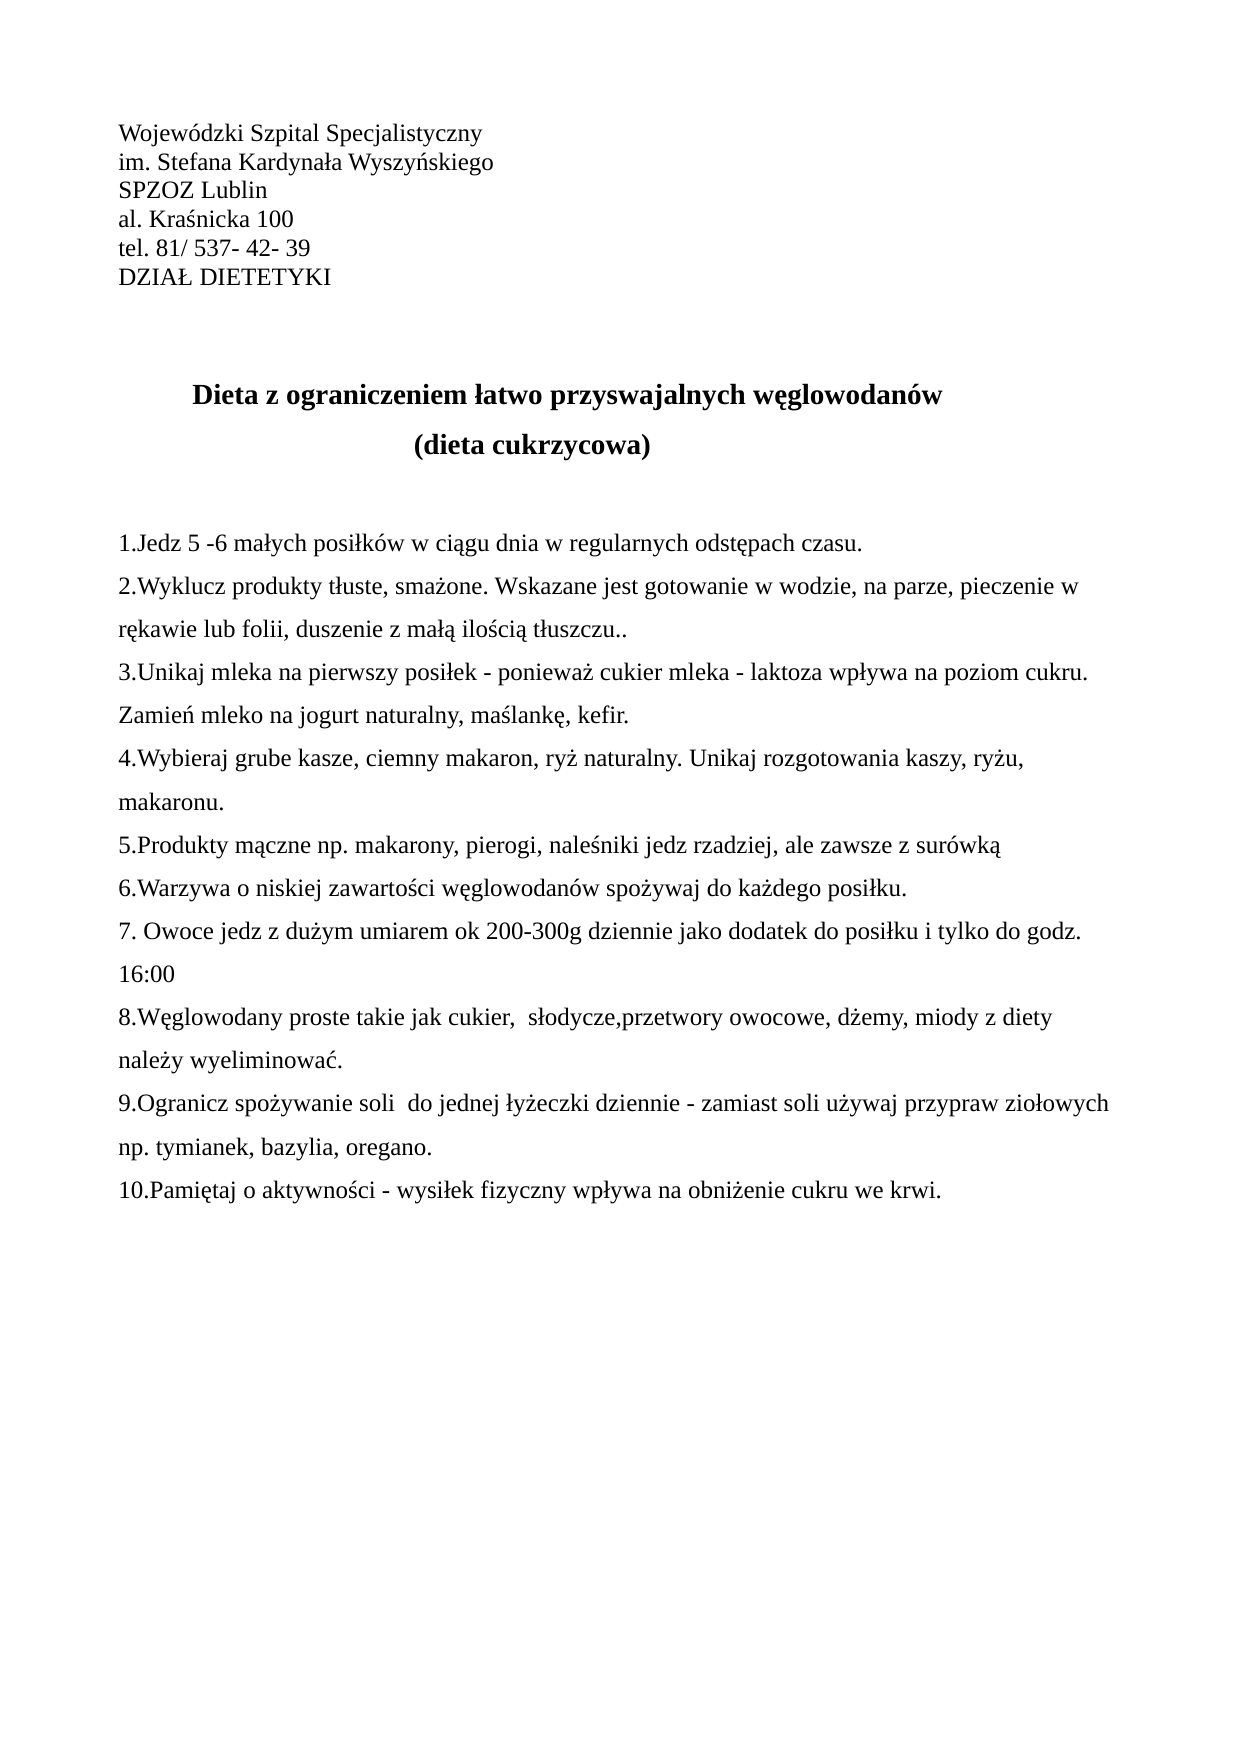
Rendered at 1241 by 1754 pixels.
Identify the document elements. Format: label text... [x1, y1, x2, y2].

text 7. Owoce jedz z dużym umiarem ok 200-300g dziennie jako dodatek do posiłku i tylko do godz. 16:00 [118, 916, 1122, 988]
text 1.Jedz 5 -6 małych posiłków w ciągu dnia w regularnych odstępach czasu. [118, 528, 1122, 557]
text Dieta z ograniczeniem łatwo przyswajalnych węglowodanów (dieta cukrzycowa) [118, 377, 1122, 461]
text SPZOZ Lublin [118, 176, 1122, 204]
text 5.Produkty mączne np. makarony, pierogi, naleśniki jedz rzadziej, ale zawsze z surówką [118, 830, 1122, 858]
text tel. 81/ 537- 42- 39 [118, 233, 1122, 262]
text 9.Ogranicz spożywanie soli do jednej łyżeczki dziennie - zamiast soli używaj przypraw ziołowych np. tymianek, bazylia, oregano. [118, 1088, 1122, 1160]
text 6.Warzywa o niskiej zawartości węglowodanów spożywaj do każdego posiłku. [118, 873, 1122, 902]
text im. Stefana Kardynała Wyszyńskiego [118, 147, 1122, 176]
text 4.Wybieraj grube kasze, ciemny makaron, ryż naturalny. Unikaj rozgotowania kaszy, ryżu, makaronu. [118, 743, 1122, 815]
text 8.Węglowodany proste takie jak cukier, słodycze,przetwory owocowe, dżemy, miody z diety należy wyeliminować. [118, 1002, 1122, 1074]
text Wojewódzki Szpital Specjalistyczny [118, 118, 1122, 147]
text 10.Pamiętaj o aktywności - wysiłek fizyczny wpływa na obniżenie cukru we krwi. [118, 1175, 1122, 1203]
text 3.Unikaj mleka na pierwszy posiłek - ponieważ cukier mleka - laktoza wpływa na poziom cukru. Zamień mleko na jogurt naturalny, maślankę, kefir. [118, 657, 1122, 729]
text al. Kraśnicka 100 [118, 204, 1122, 233]
text DZIAŁ DIETETYKI [118, 262, 1122, 291]
text 2.Wyklucz produkty tłuste, smażone. Wskazane jest gotowanie w wodzie, na parze, pieczenie w rękawie lub folii, duszenie z małą ilością tłuszczu.. [118, 571, 1122, 643]
